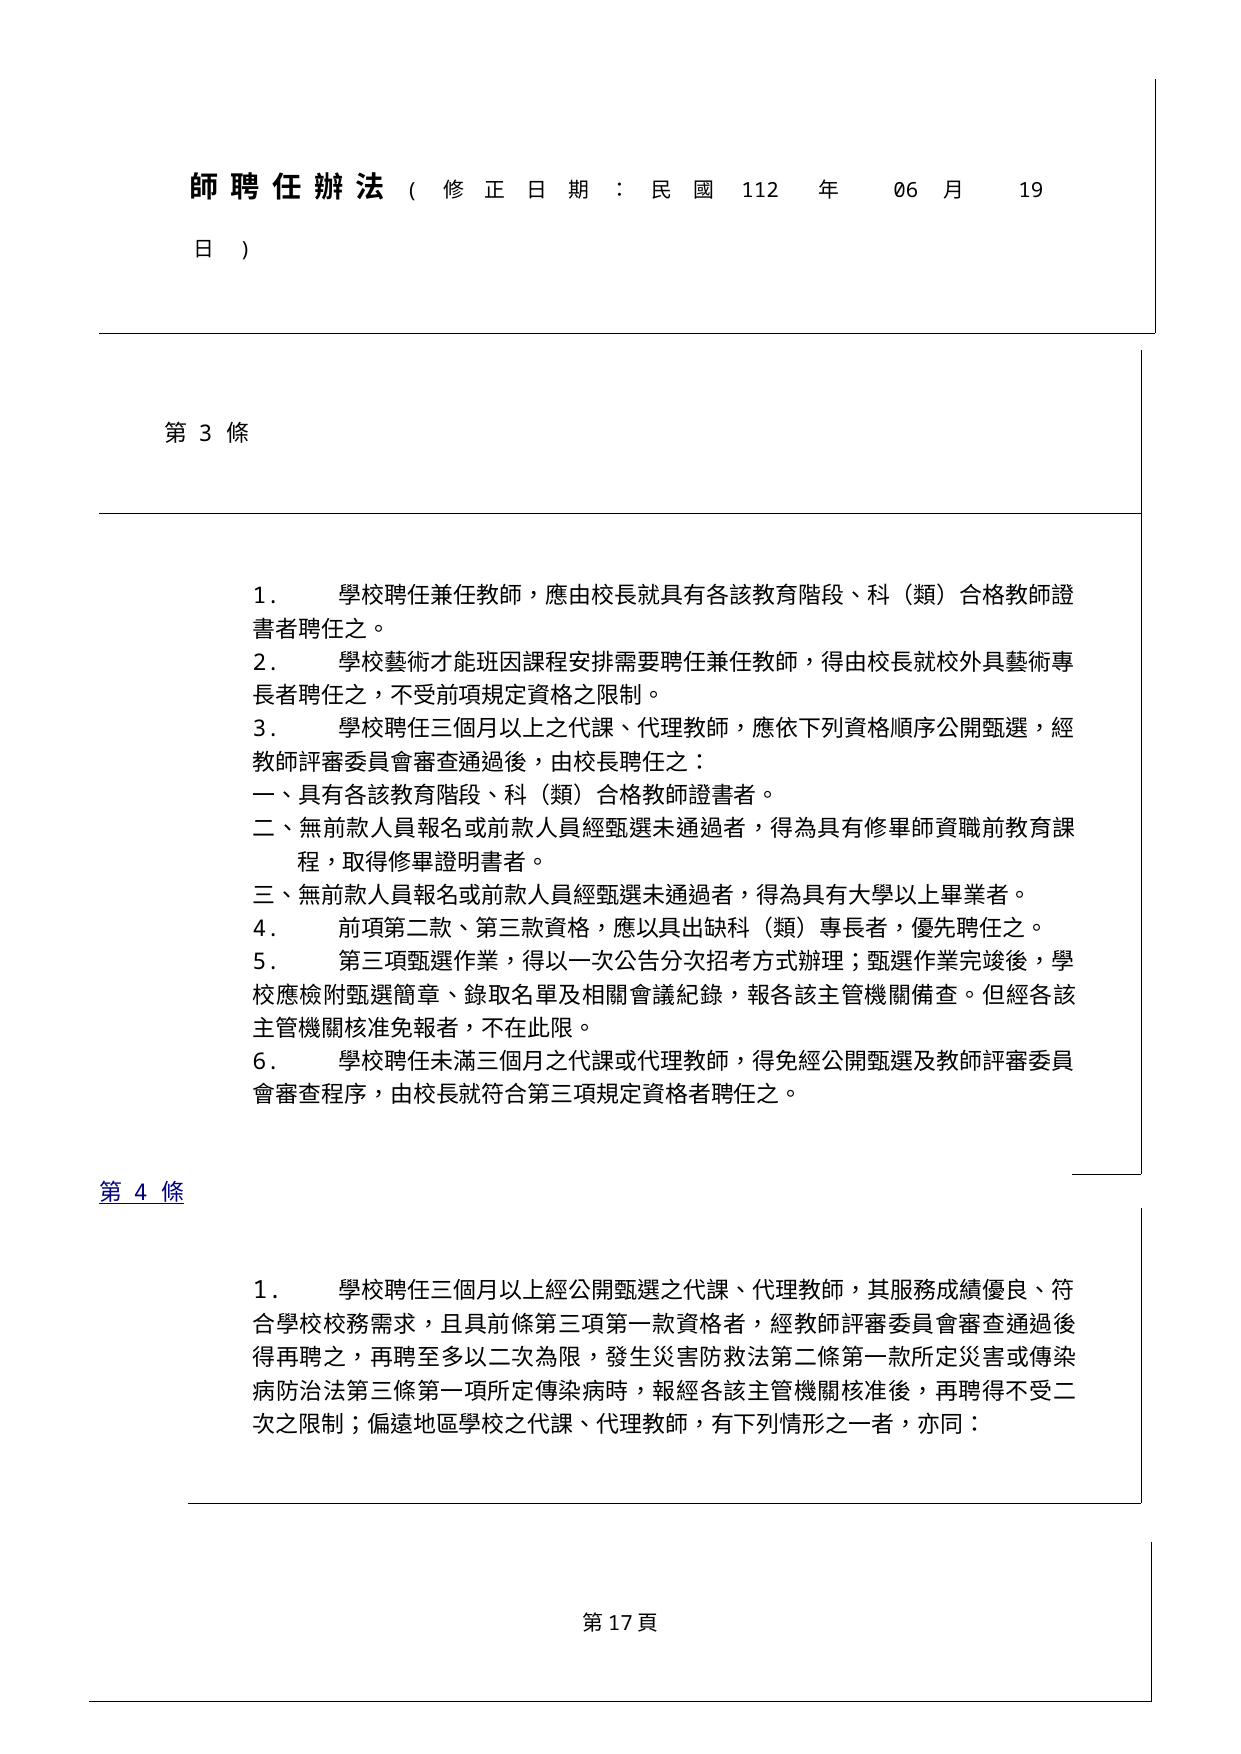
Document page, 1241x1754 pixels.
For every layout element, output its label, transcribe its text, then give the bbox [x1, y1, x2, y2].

text 第 3 條 [99, 350, 1141, 513]
text 第 4 條 [99, 1174, 1072, 1207]
list 第三項甄選作業，得以一次公告分次招考方式辦理；甄選作業完竣後，學校應檢附甄選簡章、錄取名單及相關會議紀錄，報各該主管機關備查。但經各該主管機關核准免報者，不在此限。 [188, 943, 1141, 1043]
list 學校藝術才能班因課程安排需要聘任兼任教師，得由校長就校外具藝術專長者聘任之，不受前項規定資格之限制。 [188, 644, 1141, 710]
text 一、具有各該教育階段、科（類）合格教師證書者。 [188, 777, 1141, 810]
text 三、無前款人員報名或前款人員經甄選未通過者，得為具有大學以上畢業者。 [188, 877, 1141, 910]
text 師聘任辦法(修正日期：民國112 年 06 月 19 日) [99, 79, 1155, 333]
list 學校聘任三個月以上經公開甄選之代課、代理教師，其服務成績優良、符合學校校務需求，且具前條第三項第一款資格者，經教師評審委員會審查通過後得再聘之，再聘至多以二次為限，發生災害防救法第二條第一款所定災害或傳染病防治法第三條第一項所定傳染病時，報經各該主管機關核准後，再聘得不受二次之限制；偏遠地區學校之代課、代理教師，有下列情形之一者，亦同： [188, 1207, 1141, 1503]
text 二、無前款人員報名或前款人員經甄選未通過者，得為具有修畢師資職前教育課程，取得修畢證明書者。 [188, 810, 1141, 877]
list 學校聘任三個月以上之代課、代理教師，應依下列資格順序公開甄選，經教師評審委員會審查通過後，由校長聘任之： [188, 710, 1141, 777]
list 前項第二款、第三款資格，應以具出缺科（類）專長者，優先聘任之。 [188, 910, 1141, 943]
list 學校聘任未滿三個月之代課或代理教師，得免經公開甄選及教師評審委員會審查程序，由校長就符合第三項規定資格者聘任之。 [188, 1043, 1141, 1174]
list 學校聘任兼任教師，應由校長就具有各該教育階段、科（類）合格教師證書者聘任之。 [188, 513, 1141, 644]
